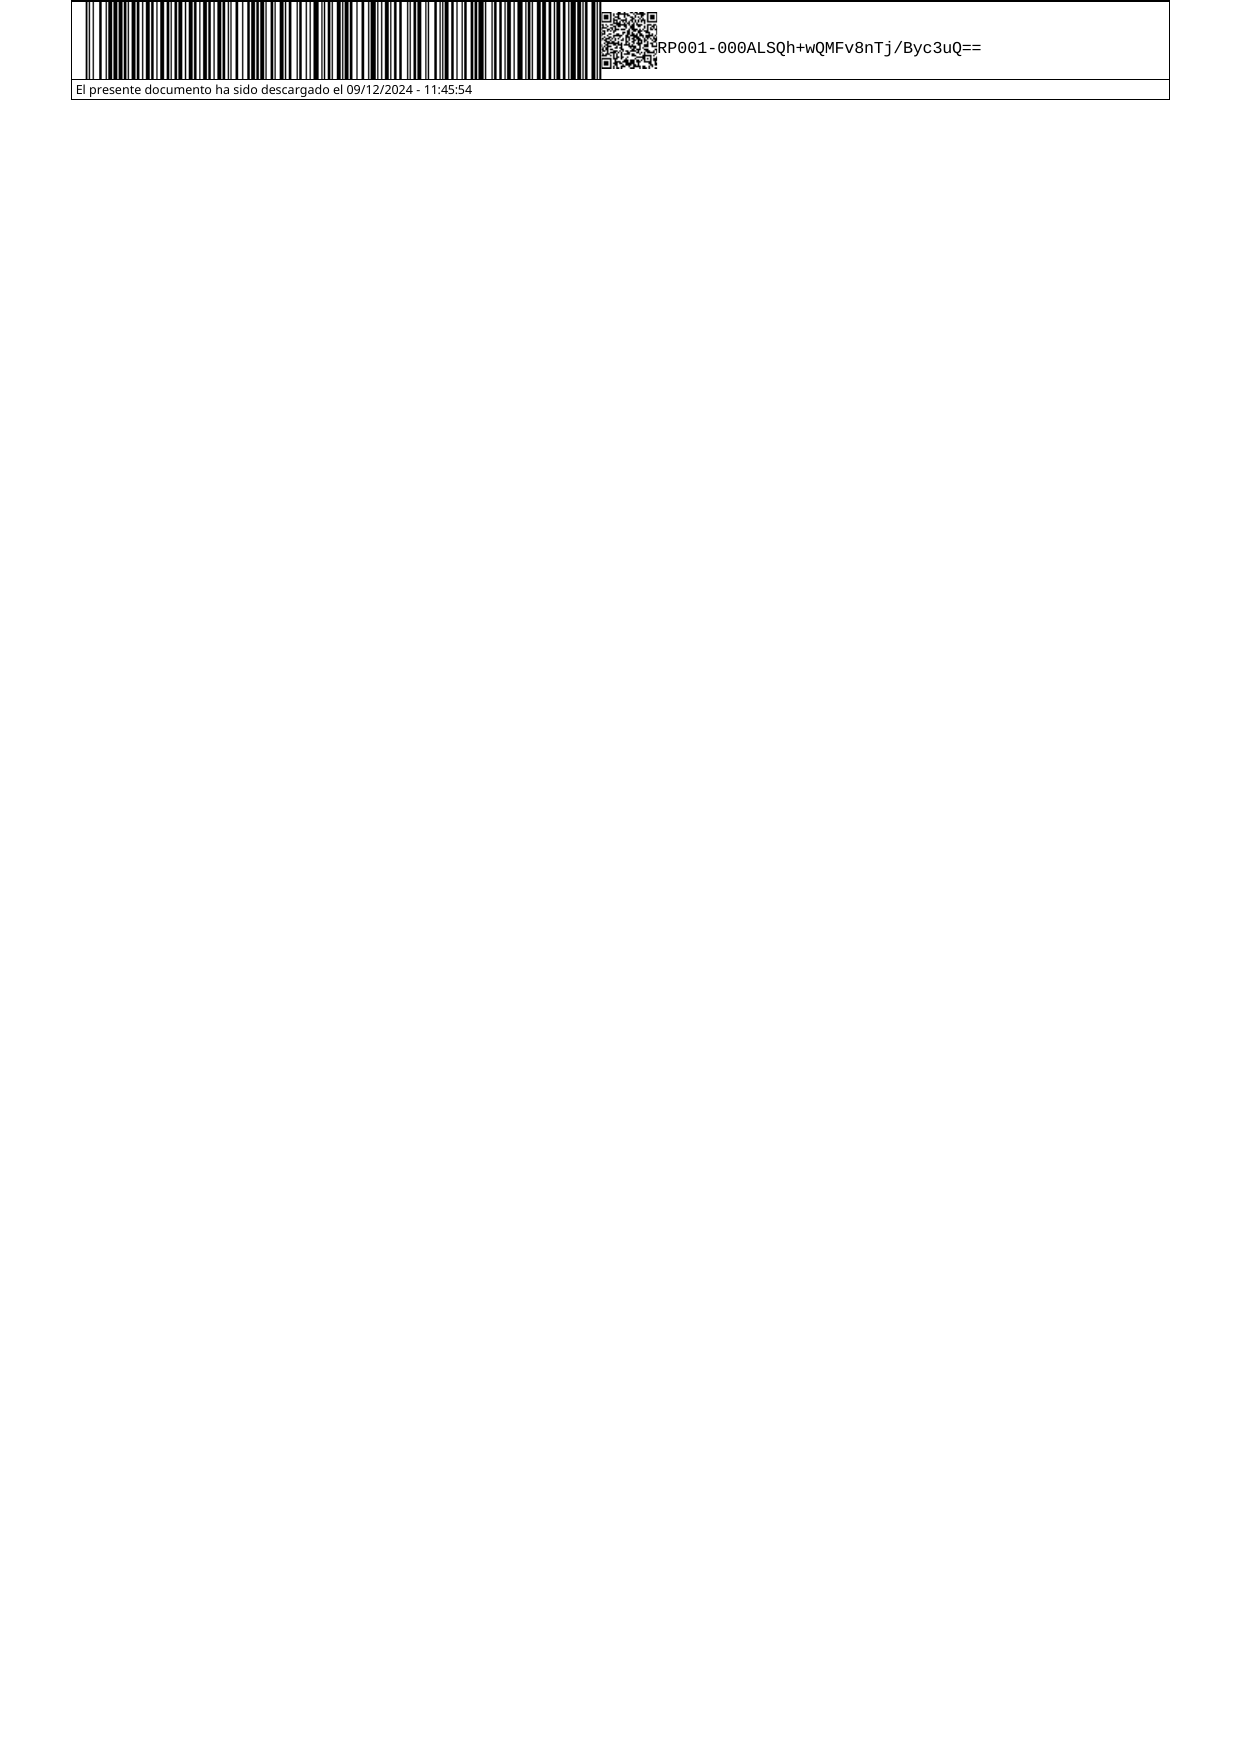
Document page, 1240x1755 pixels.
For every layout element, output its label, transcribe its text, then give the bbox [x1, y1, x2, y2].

table_cell El presente documento ha sido descargado el 09/12/2024 - 11:45:54 [72, 80, 1169, 98]
table_cell RP001-000ALSQh+wQMFv8nTj/Byc3uQ== [602, 2, 1169, 79]
